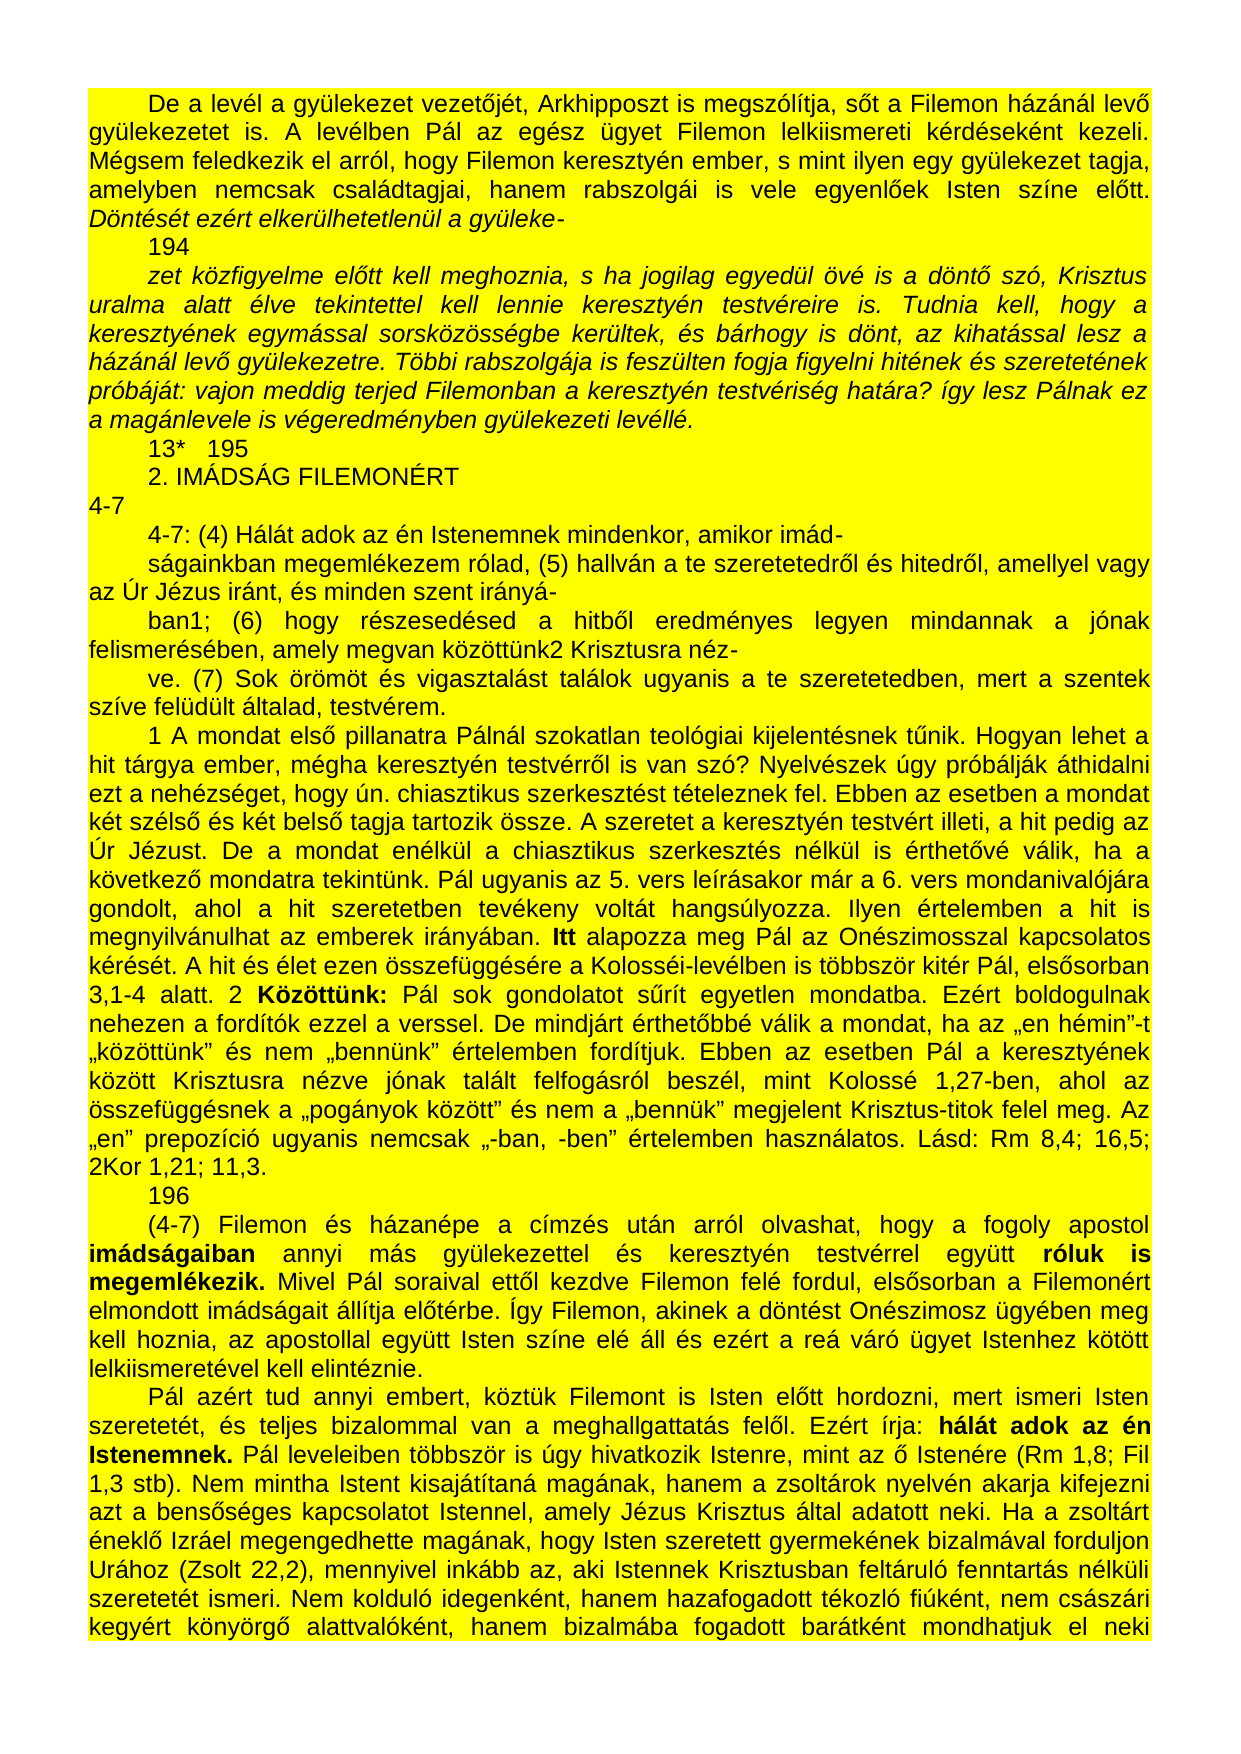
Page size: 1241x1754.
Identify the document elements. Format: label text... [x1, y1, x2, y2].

text 13* 195 [88, 433, 1152, 462]
text ságainkban megemlékezem rólad, (5) hallván a te szeretetedről és hitedről, amellyel vagy az Úr Jézus iránt, és minden szent irányá‑ [88, 548, 1152, 606]
text ve. (7) Sok örömöt és vigasztalást találok ugyanis a te szeretetedben, mert a szentek szíve felüdült általad, testvérem. [88, 663, 1152, 721]
text 4-7: (4) Hálát adok az én Istenemnek mindenkor, amikor imád‑ [88, 520, 1152, 548]
text 194 [88, 232, 1152, 261]
text (4-7) Filemon és házanépe a címzés után arról olvashat, hogy a fogoly apostol imádságaiban annyi más gyülekezettel és keresztyén testvérrel együtt róluk is megemlékezik. Mivel Pál soraival ettől kezdve Filemon felé fordul, elsősorban a Filemonért elmondott imádságait állítja előtérbe. Így Filemon, akinek a döntést Onészimosz ügyében meg kell hoznia, az apostollal együtt Isten színe elé áll és ezért a reá váró ügyet Istenhez kötött lelkiismeretével kell elintéznie. [88, 1210, 1152, 1382]
text 1 A mondat első pillanatra Pálnál szokatlan teológiai kijelentésnek tűnik. Hogyan lehet a hit tárgya ember, mégha keresztyén testvérről is van szó? Nyelvészek úgy próbálják áthidalni ezt a nehézséget, hogy ún. chiasztikus szerkesztést tételeznek fel. Ebben az esetben a mondat két szélső és két belső tagja tartozik össze. A szeretet a keresztyén testvért illeti, a hit pedig az Úr Jézust. De a mondat enélkül a chiasztikus szerkesztés nélkül is érthetővé válik, ha a következő mondatra tekintünk. Pál ugyanis az 5. vers leírásakor már a 6. vers mondanivalójára gondolt, ahol a hit szeretetben tevékeny voltát hangsúlyozza. Ilyen értelemben a hit is megnyilvánulhat az emberek irányában. Itt alapozza meg Pál az Onészimosszal kapcsolatos kérését. A hit és élet ezen összefüggésére a Kolosséi-levélben is többször kitér Pál, elsősorban 3,1-4 alatt. 2 Közöttünk: Pál sok gondolatot sűrít egyetlen mondatba. Ezért boldogulnak nehezen a fordítók ezzel a verssel. De mindjárt érthetőbbé válik a mondat, ha az „en hémin”-t „közöttünk” és nem „bennünk” értelemben fordítjuk. Ebben az esetben Pál a keresztyének között Krisztusra nézve jónak talált felfogásról beszél, mint Kolossé 1,27-ben, ahol az összefüggésnek a „pogányok között” és nem a „bennük” megjelent Krisztus-titok felel meg. Az „en” prepozíció ugyanis nemcsak „-ban, -ben” értelemben használatos. Lásd: Rm 8,4; 16,5; 2Kor 1,21; 11,3. [88, 721, 1152, 1181]
text Pál azért tud annyi embert, köztük Filemont is Isten előtt hordozni, mert ismeri Isten szeretetét, és teljes bizalommal van a meghallgattatás felől. Ezért írja: hálát adok az én Istenemnek. Pál leveleiben többször is úgy hivatkozik Istenre, mint az ő Istenére (Rm 1,8; Fil 1,3 stb). Nem mintha Istent kisajátítaná magának, hanem a zsoltárok nyelvén akarja kifejezni azt a bensőséges kapcsolatot Istennel, amely Jézus Krisztus által adatott neki. Ha a zsoltárt éneklő Izráel megengedhette magának, hogy Isten szeretett gyermekének bizalmával forduljon Urához (Zsolt 22,2), mennyivel inkább az, aki Istennek Krisztusban feltáruló fenntartás nélküli szeretetét ismeri. Nem kolduló idegenként, hanem hazafogadott tékozló fiúként, nem császári kegyért könyörgő alattvalóként, hanem bizalmába fogadott barátként mondhatjuk el neki [88, 1382, 1152, 1641]
text De a levél a gyülekezet vezetőjét, Arkhipposzt is megszólítja, sőt a Filemon házánál levő gyülekezetet is. A levélben Pál az egész ügyet Filemon lelkiismereti kérdéseként kezeli. Mégsem feledkezik el arról, hogy Filemon keresztyén ember, s mint ilyen egy gyülekezet tagja, amelyben nemcsak családtagjai, hanem rabszolgái is vele egyenlőek Isten színe előtt. Döntését ezért elkerülhetetlenül a gyüleke‑ [88, 88, 1152, 232]
text zet közfigyelme előtt kell meghoznia, s ha jogilag egyedül övé is a döntő szó, Krisztus uralma alatt élve tekintettel kell lennie keresztyén testvéreire is. Tudnia kell, hogy a keresztyének egymással sorsközösségbe kerültek, és bárhogy is dönt, az kihatással lesz a házánál levő gyülekezetre. Többi rabszolgája is feszülten fogja figyelni hitének és szeretetének próbáját: vajon meddig terjed Filemonban a keresztyén testvériség határa? így lesz Pálnak ez a magánlevele is végeredményben gyülekezeti levéllé. [88, 261, 1152, 433]
text 196 [88, 1181, 1152, 1210]
text 2. IMÁDSÁG FILEMONÉRT 4-7 [88, 462, 1152, 520]
text ban1; (6) hogy részesedésed a hitből eredményes legyen mindannak a jónak felismerésében, amely megvan közöttünk2 Krisztusra néz‑ [88, 606, 1152, 663]
